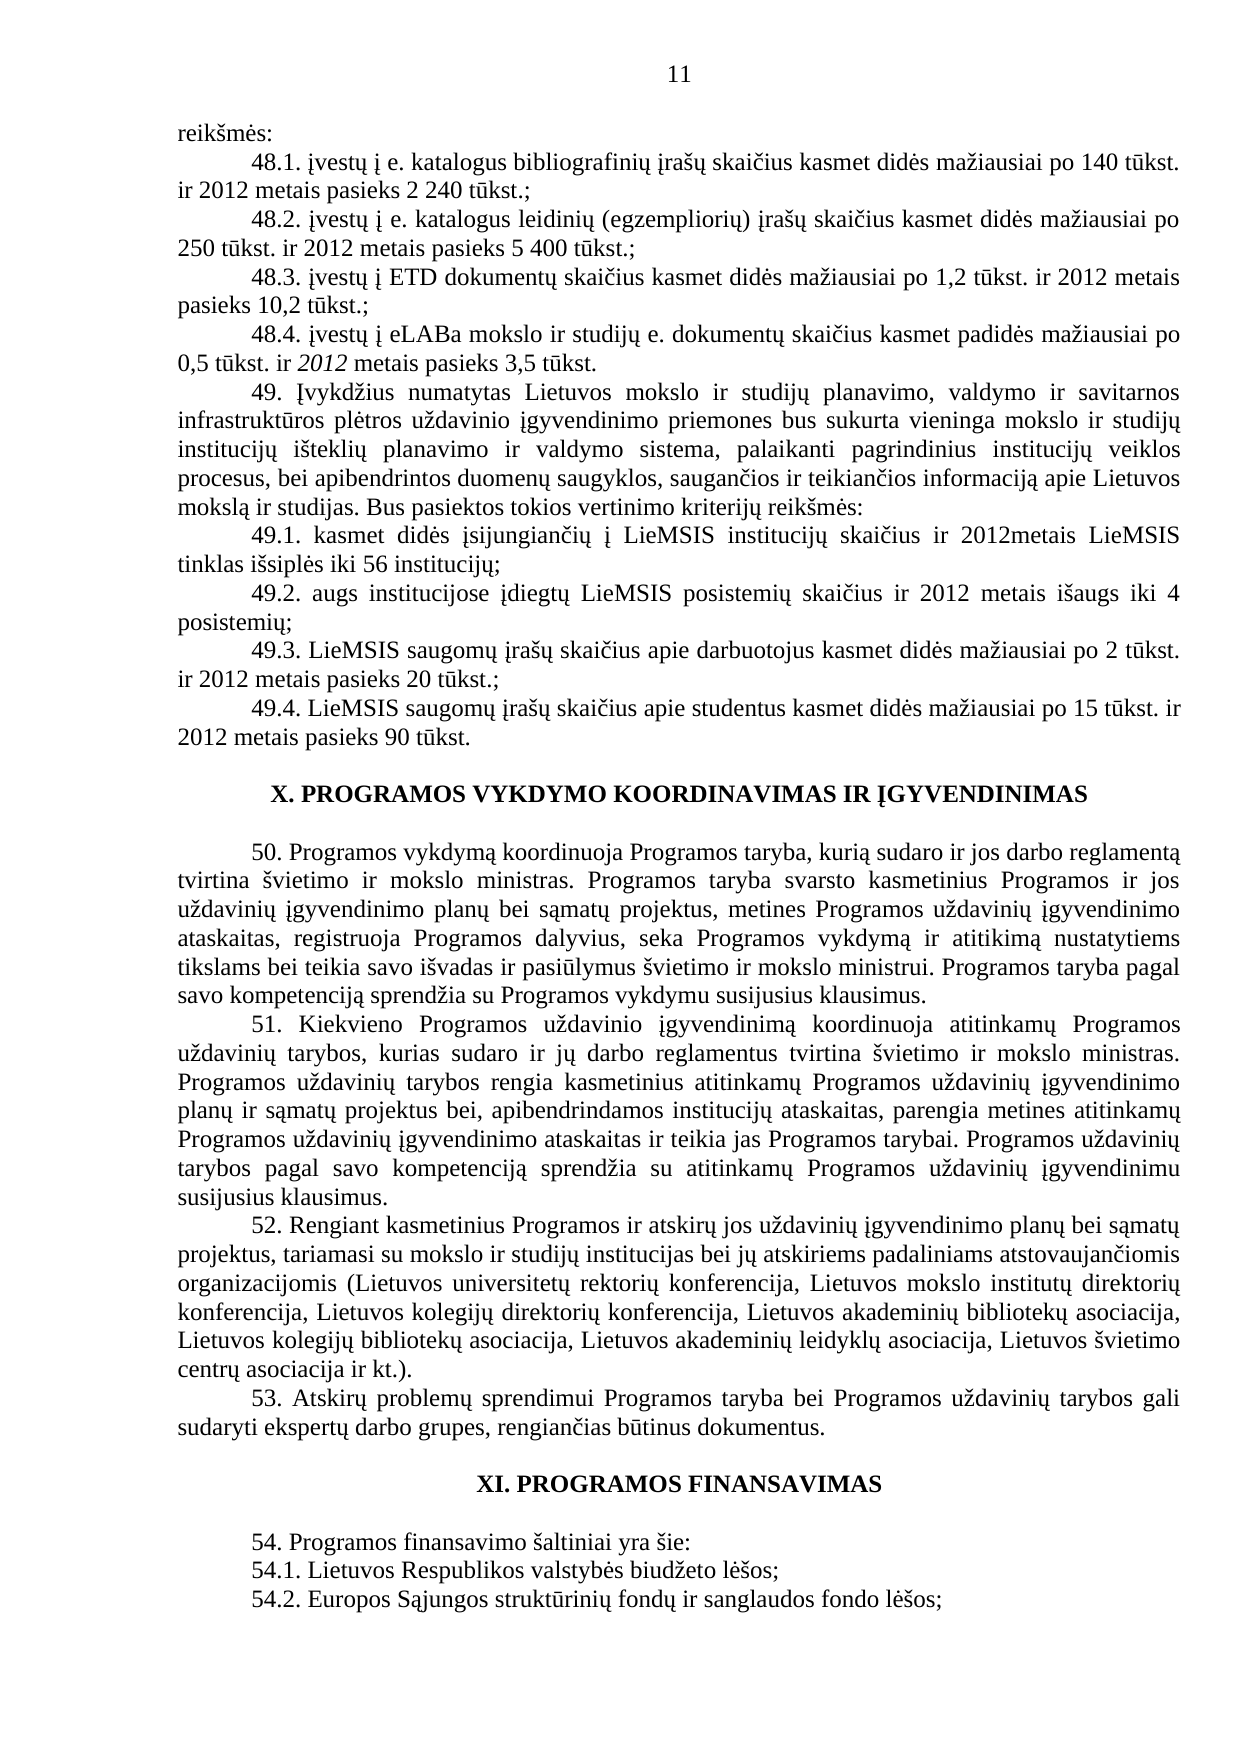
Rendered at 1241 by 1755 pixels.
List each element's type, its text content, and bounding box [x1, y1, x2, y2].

text 48.1. įvestų į e. katalogus bibliografinių įrašų skaičius kasmet didės mažiausiai po 140 tūkst. ir 2012 metais pasieks 2 240 tūkst.; [177, 147, 1181, 204]
text 54.1. Lietuvos Respublikos valstybės biudžeto lėšos; [177, 1556, 1181, 1584]
text reikšmės: [177, 118, 1181, 147]
text X. PROGRAMOS VYKDYMO KOORDINAVIMAS IR ĮGYVENDINIMAS [177, 779, 1181, 808]
text 52. Rengiant kasmetinius Programos ir atskirų jos uždavinių įgyvendinimo planų bei sąmatų projektus, tariamasi su mokslo ir studijų institucijas bei jų atskiriems padaliniams atstovaujančiomis organizacijomis (Lietuvos universitetų rektorių konferencija, Lietuvos mokslo institutų direktorių konferencija, Lietuvos kolegijų direktorių konferencija, Lietuvos akademinių bibliotekų asociacija, Lietuvos kolegijų bibliotekų asociacija, Lietuvos akademinių leidyklų asociacija, Lietuvos švietimo centrų asociacija ir kt.). [177, 1211, 1181, 1383]
text 54.2. Europos Sąjungos struktūrinių fondų ir sanglaudos fondo lėšos; [177, 1584, 1181, 1613]
text 48.4. įvestų į eLABa mokslo ir studijų e. dokumentų skaičius kasmet padidės mažiausiai po 0,5 tūkst. ir 2012 metais pasieks 3,5 tūkst. [177, 319, 1181, 377]
text 49.2. augs institucijose įdiegtų LieMSIS posistemių skaičius ir 2012 metais išaugs iki 4 posistemių; [177, 578, 1181, 636]
text 49.3. LieMSIS saugomų įrašų skaičius apie darbuotojus kasmet didės mažiausiai po 2 tūkst. ir 2012 metais pasieks 20 tūkst.; [177, 636, 1181, 693]
text 51. Kiekvieno Programos uždavinio įgyvendinimą koordinuoja atitinkamų Programos uždavinių tarybos, kurias sudaro ir jų darbo reglamentus tvirtina švietimo ir mokslo ministras. Programos uždavinių tarybos rengia kasmetinius atitinkamų Programos uždavinių įgyvendinimo planų ir sąmatų projektus bei, apibendrindamos institucijų ataskaitas, parengia metines atitinkamų Programos uždavinių įgyvendinimo ataskaitas ir teikia jas Programos tarybai. Programos uždavinių tarybos pagal savo kompetenciją sprendžia su atitinkamų Programos uždavinių įgyvendinimu susijusius klausimus. [177, 1009, 1181, 1211]
text 49.4. LieMSIS saugomų įrašų skaičius apie studentus kasmet didės mažiausiai po 15 tūkst. ir 2012 metais pasieks 90 tūkst. [177, 693, 1181, 751]
text 48.2. įvestų į e. katalogus leidinių (egzempliorių) įrašų skaičius kasmet didės mažiausiai po 250 tūkst. ir 2012 metais pasieks 5 400 tūkst.; [177, 204, 1181, 262]
text 49.1. kasmet didės įsijungiančių į LieMSIS institucijų skaičius ir 2012metais LieMSIS tinklas išsiplės iki 56 institucijų; [177, 521, 1181, 578]
text 49. Įvykdžius numatytas Lietuvos mokslo ir studijų planavimo, valdymo ir savitarnos infrastruktūros plėtros uždavinio įgyvendinimo priemones bus sukurta vieninga mokslo ir studijų institucijų išteklių planavimo ir valdymo sistema, palaikanti pagrindinius institucijų veiklos procesus, bei apibendrintos duomenų saugyklos, saugančios ir teikiančios informaciją apie Lietuvos mokslą ir studijas. Bus pasiektos tokios vertinimo kriterijų reikšmės: [177, 377, 1181, 521]
text 48.3. įvestų į ETD dokumentų skaičius kasmet didės mažiausiai po 1,2 tūkst. ir 2012 metais pasieks 10,2 tūkst.; [177, 262, 1181, 319]
text XI. PROGRAMOS FINANSAVIMAS [177, 1469, 1181, 1498]
text 54. Programos finansavimo šaltiniai yra šie: [177, 1527, 1181, 1556]
text 53. Atskirų problemų sprendimui Programos taryba bei Programos uždavinių tarybos gali sudaryti ekspertų darbo grupes, rengiančias būtinus dokumentus. [177, 1383, 1181, 1441]
text 50. Programos vykdymą koordinuoja Programos taryba, kurią sudaro ir jos darbo reglamentą tvirtina švietimo ir mokslo ministras. Programos taryba svarsto kasmetinius Programos ir jos uždavinių įgyvendinimo planų bei sąmatų projektus, metines Programos uždavinių įgyvendinimo ataskaitas, registruoja Programos dalyvius, seka Programos vykdymą ir atitikimą nustatytiems tikslams bei teikia savo išvadas ir pasiūlymus švietimo ir mokslo ministrui. Programos taryba pagal savo kompetenciją sprendžia su Programos vykdymu susijusius klausimus. [177, 837, 1181, 1009]
